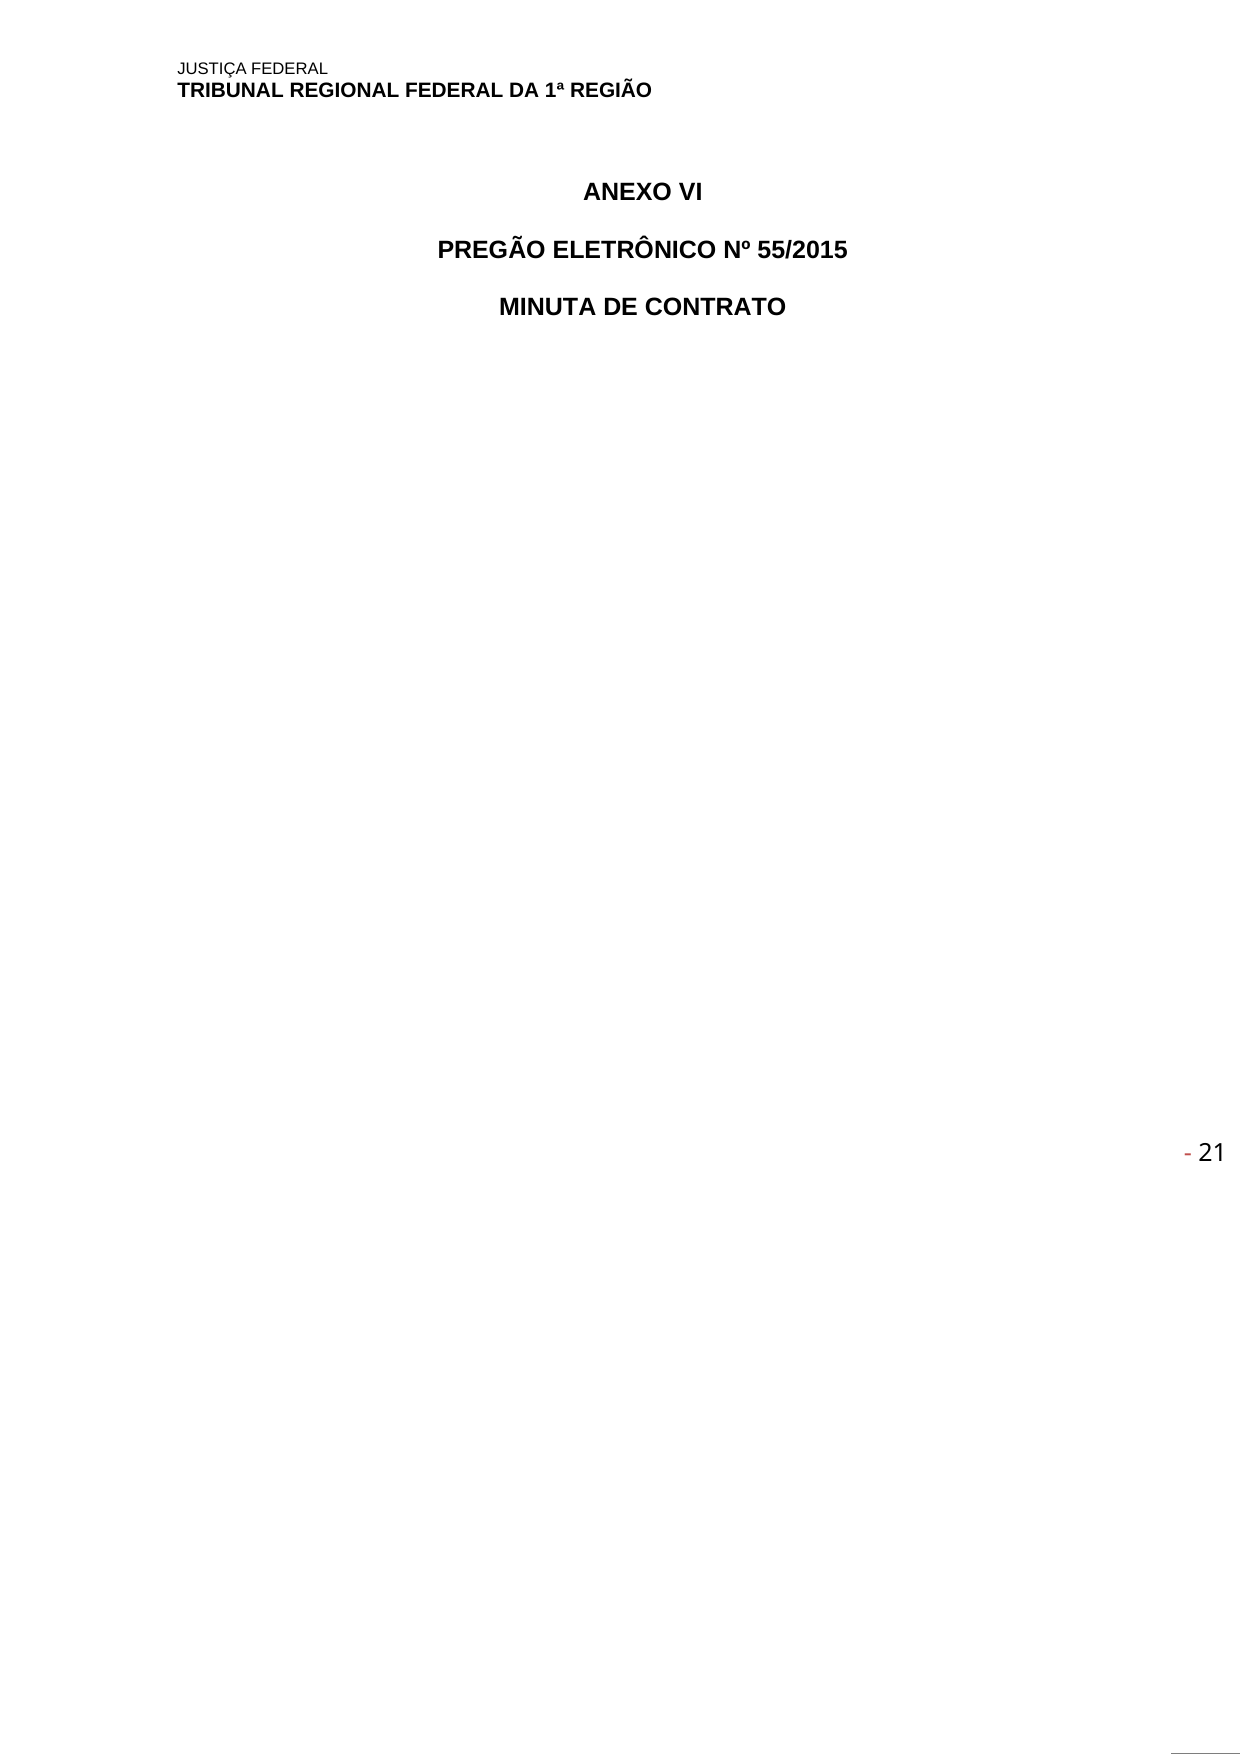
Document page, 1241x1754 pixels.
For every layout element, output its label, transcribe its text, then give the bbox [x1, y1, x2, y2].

subtitle ANEXO VI [177, 177, 1108, 206]
subtitle MINUTA DE CONTRATO [177, 292, 1108, 321]
subtitle PREGÃO ELETRÔNICO Nº 55/2015 [177, 235, 1108, 263]
